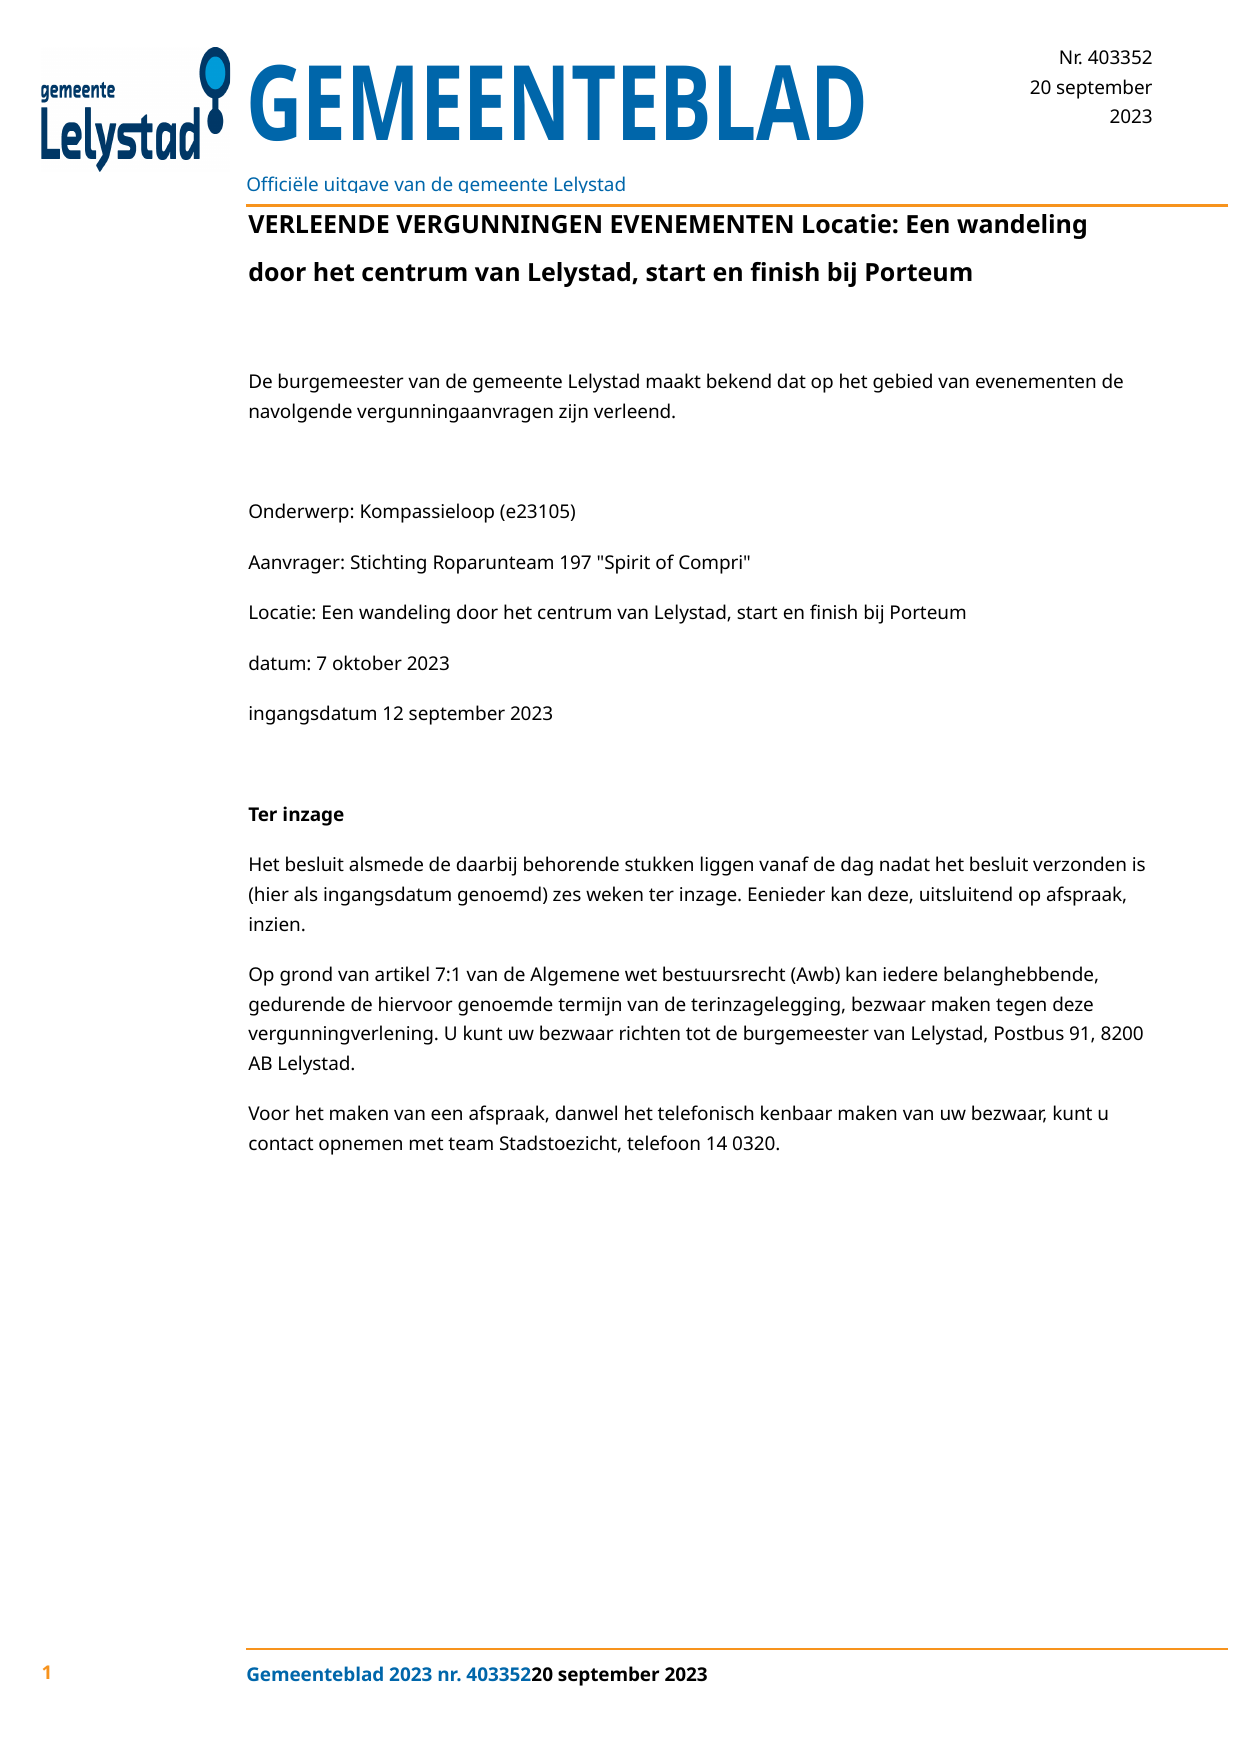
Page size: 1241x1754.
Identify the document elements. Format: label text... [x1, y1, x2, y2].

text De burgemeester van de gemeente Lelystad maakt bekend dat op het gebied van evenementen de navolgende vergunningaanvragen zijn verleend. [248, 368, 1152, 424]
text Op grond van artikel 7:1 van de Algemene wet bestuursrecht (Awb) kan iedere belanghebbende, gedurende de hiervoor genoemde termijn van de terinzagelegging, bezwaar maken tegen deze vergunningverlening. U kunt uw bezwaar richten tot de burgemeester van Lelystad, Postbus 91, 8200 AB Lelystad. [248, 961, 1152, 1076]
text Het besluit alsmede de daarbij behorende stukken liggen vanaf de dag nadat het besluit verzonden is (hier als ingangsdatum genoemd) zes weken ter inzage. Eenieder kan deze, uitsluitend op afspraak, inzien. [248, 852, 1152, 937]
picture [41, 47, 231, 172]
text Locatie: Een wandeling door het centrum van Lelystad, start en finish bij Porteum [248, 599, 1152, 625]
text datum: 7 oktober 2023 [248, 650, 1152, 676]
text ingangsdatum 12 september 2023 [248, 700, 1152, 726]
text Voor het maken van een afspraak, danwel het telefonisch kenbaar maken van uw bezwaar, kunt u contact opnemen met team Stadstoezicht, telefoon 14 0320. [248, 1100, 1152, 1156]
text Onderwerp: Kompassieloop (e23105) [248, 499, 1152, 524]
text VERLEENDE VERGUNNINGEN EVENEMENTEN Locatie: Een wandeling door het centrum van Lelystad, start en finish bij Porteum [248, 207, 1152, 288]
text Aanvrager: Stichting Roparunteam 197 "Spirit of Compri" [248, 549, 1152, 575]
text Ter inzage [248, 801, 1152, 827]
